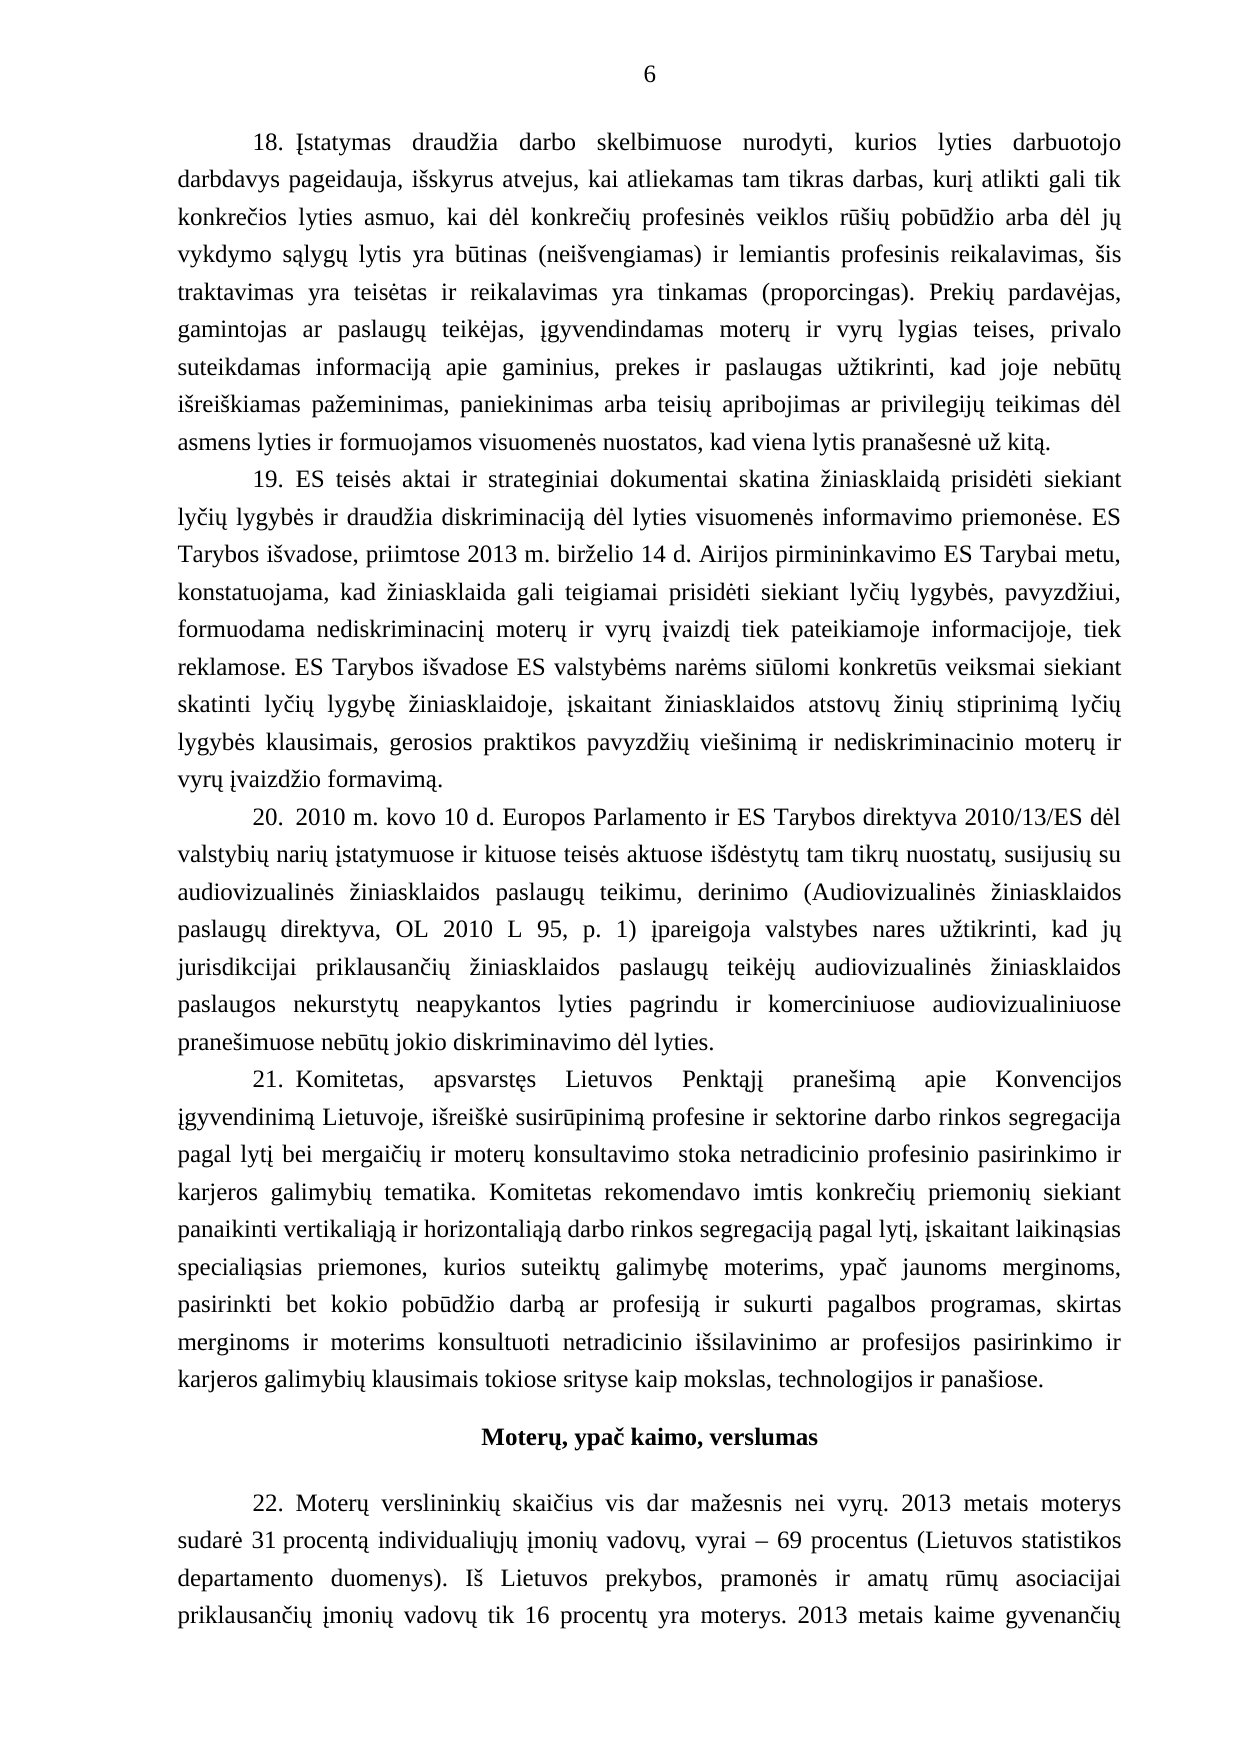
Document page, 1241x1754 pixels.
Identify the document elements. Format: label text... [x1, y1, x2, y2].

text 20. 2010 m. kovo 10 d. Europos Parlamento ir ES Tarybos direktyva 2010/13/ES dėl valstybių narių įstatymuose ir kituose teisės aktuose išdėstytų tam tikrų nuostatų, susijusių su audiovizualinės žiniasklaidos paslaugų teikimu, derinimo (Audiovizualinės žiniasklaidos paslaugų direktyva, OL 2010 L 95, p. 1) įpareigoja valstybes nares užtikrinti, kad jų jurisdikcijai priklausančių žiniasklaidos paslaugų teikėjų audiovizualinės žiniasklaidos paslaugos nekurstytų neapykantos lyties pagrindu ir komerciniuose audiovizualiniuose pranešimuose nebūtų jokio diskriminavimo dėl lyties. [177, 793, 1122, 1056]
text Moterų, ypač kaimo, verslumas [177, 1422, 1122, 1451]
text 22. Moterų verslininkių skaičius vis dar mažesnis nei vyrų. 2013 metais moterys sudarė 31 procentą individualiųjų įmonių vadovų, vyrai – 69 procentus (Lietuvos statistikos departamento duomenys). Iš Lietuvos prekybos, pramonės ir amatų rūmų asociacijai priklausančių įmonių vadovų tik 16 procentų yra moterys. 2013 metais kaime gyvenančių [177, 1479, 1122, 1629]
text 18. Įstatymas draudžia darbo skelbimuose nurodyti, kurios lyties darbuotojo darbdavys pageidauja, išskyrus atvejus, kai atliekamas tam tikras darbas, kurį atlikti gali tik konkrečios lyties asmuo, kai dėl konkrečių profesinės veiklos rūšių pobūdžio arba dėl jų vykdymo sąlygų lytis yra būtinas (neišvengiamas) ir lemiantis profesinis reikalavimas, šis traktavimas yra teisėtas ir reikalavimas yra tinkamas (proporcingas). Prekių pardavėjas, gamintojas ar paslaugų teikėjas, įgyvendindamas moterų ir vyrų lygias teises, privalo suteikdamas informaciją apie gaminius, prekes ir paslaugas užtikrinti, kad joje nebūtų išreiškiamas pažeminimas, paniekinimas arba teisių apribojimas ar privilegijų teikimas dėl asmens lyties ir formuojamos visuomenės nuostatos, kad viena lytis pranašesnė už kitą. [177, 118, 1122, 456]
text 21. Komitetas, apsvarstęs Lietuvos Penktąjį pranešimą apie Konvencijos įgyvendinimą Lietuvoje, išreiškė susirūpinimą profesine ir sektorine darbo rinkos segregacija pagal lytį bei mergaičių ir moterų konsultavimo stoka netradicinio profesinio pasirinkimo ir karjeros galimybių tematika. Komitetas rekomendavo imtis konkrečių priemonių siekiant panaikinti vertikaliąją ir horizontaliąją darbo rinkos segregaciją pagal lytį, įskaitant laikinąsias specialiąsias priemones, kurios suteiktų galimybę moterims, ypač jaunoms merginoms, pasirinkti bet kokio pobūdžio darbą ar profesiją ir sukurti pagalbos programas, skirtas merginoms ir moterims konsultuoti netradicinio išsilavinimo ar profesijos pasirinkimo ir karjeros galimybių klausimais tokiose srityse kaip mokslas, technologijos ir panašiose. [177, 1056, 1122, 1393]
text 19. ES teisės aktai ir strateginiai dokumentai skatina žiniasklaidą prisidėti siekiant lyčių lygybės ir draudžia diskriminaciją dėl lyties visuomenės informavimo priemonėse. ES Tarybos išvadose, priimtose 2013 m. birželio 14 d. Airijos pirmininkavimo ES Tarybai metu, konstatuojama, kad žiniasklaida gali teigiamai prisidėti siekiant lyčių lygybės, pavyzdžiui, formuodama nediskriminacinį moterų ir vyrų įvaizdį tiek pateikiamoje informacijoje, tiek reklamose. ES Tarybos išvadose ES valstybėms narėms siūlomi konkretūs veiksmai siekiant skatinti lyčių lygybę žiniasklaidoje, įskaitant žiniasklaidos atstovų žinių stiprinimą lyčių lygybės klausimais, gerosios praktikos pavyzdžių viešinimą ir nediskriminacinio moterų ir vyrų įvaizdžio formavimą. [177, 456, 1122, 793]
